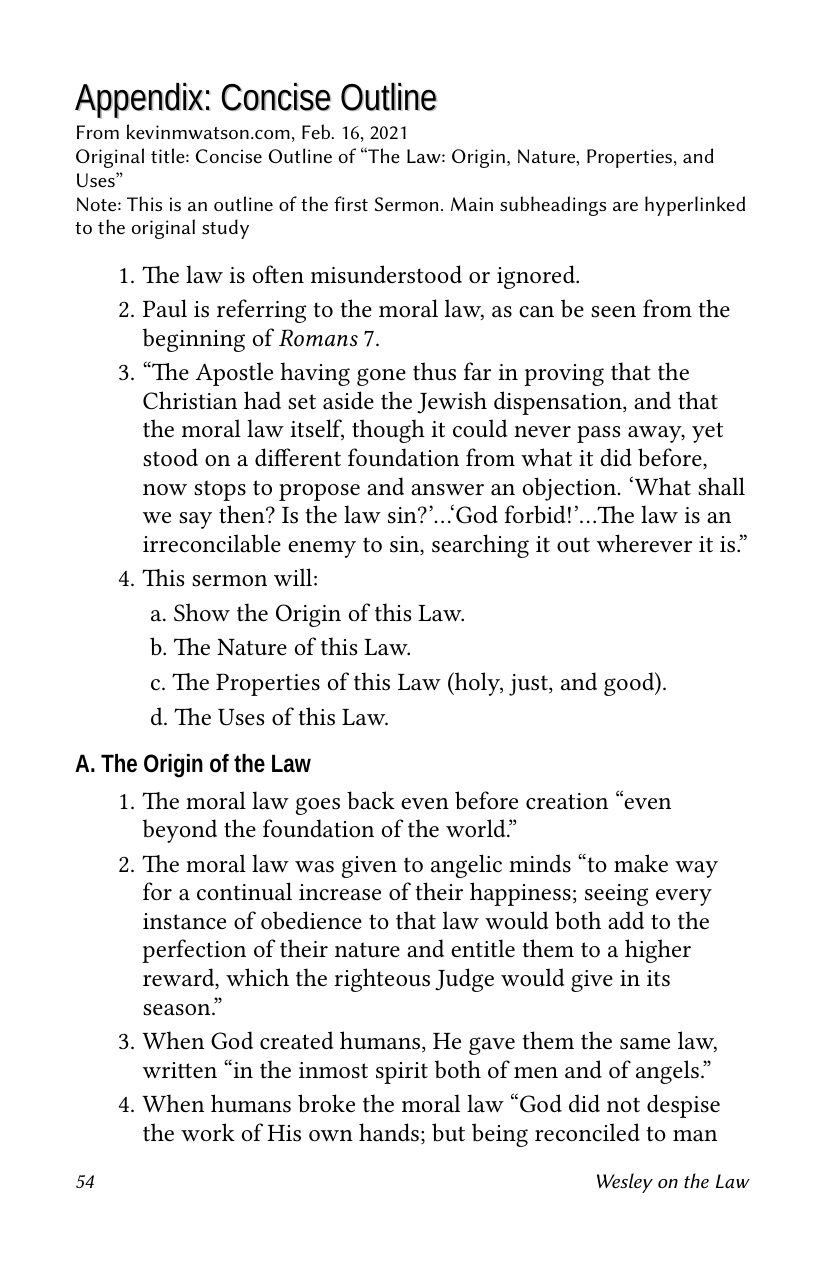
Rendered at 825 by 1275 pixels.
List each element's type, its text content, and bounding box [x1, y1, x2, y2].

title Appendix: Concise Outline [75, 75, 750, 118]
list Paul is referring to the moral law, as can be seen from the beginning of Romans 7. [135, 295, 750, 352]
list When God created humans, He gave them the same law, written “in the inmost spirit both of men and of angels.” [135, 1027, 750, 1084]
list The law is often misunderstood or ignored. [135, 261, 750, 289]
list This sermon will: [135, 564, 750, 593]
text Note: This is an outline of the first Sermon. Main subheadings are hyperlinked to the original study [75, 192, 750, 240]
list The moral law was given to angelic minds “to make way for a continual increase of their happiness; seeing every instance of obedience to that law would both add to the perfection of their nature and entitle them to a higher reward, which the righteous Judge would give in its season.” [135, 850, 750, 1021]
list The Nature of this Law. [150, 633, 750, 662]
text From kevinmwatson.com, Feb. 16, 2021 [75, 121, 750, 145]
list The Uses of this Law. [150, 703, 750, 731]
list When humans broke the moral law “God did not despise the work of His own hands; but being reconciled to man [135, 1090, 750, 1147]
list The moral law goes back even before creation “even beyond the foundation of the world.” [135, 787, 750, 844]
list Show the Origin of this Law. [150, 599, 750, 627]
list “The Apostle having gone thus far in proving that the Christian had set aside the Jewish dispensation, and that the moral law itself, though it could never pass away, yet stood on a different foundation from what it did before, now stops to propose and answer an objection. ‘What shall we say then? Is the law sin?’…‘God forbid!’...The law is an irreconcilable enemy to sin, searching it out wherever it is.” [135, 358, 750, 558]
subtitle A. The Origin of the Law [75, 749, 750, 778]
list The Properties of this Law (holy, just, and good). [150, 668, 750, 697]
text Original title: Concise Outline of “The Law: Origin, Nature, Properties, and Uses” [75, 145, 750, 192]
